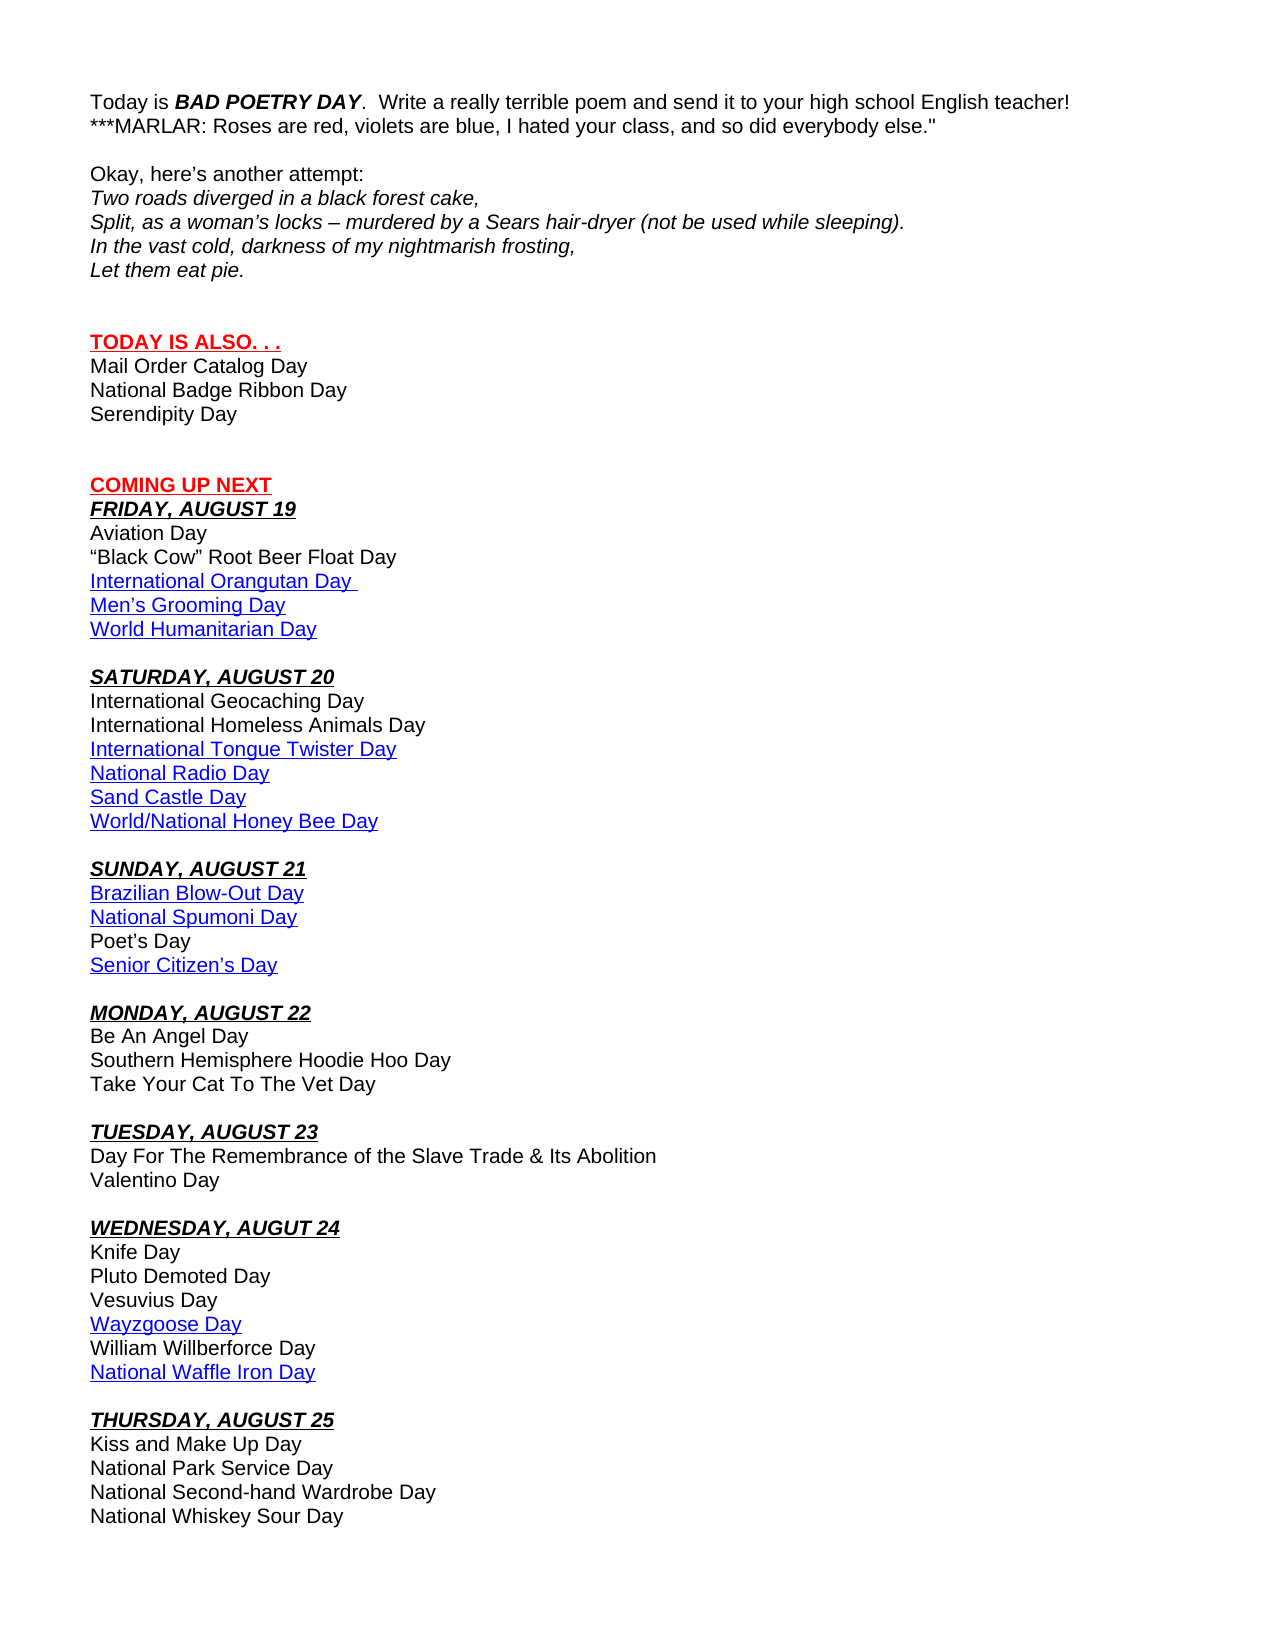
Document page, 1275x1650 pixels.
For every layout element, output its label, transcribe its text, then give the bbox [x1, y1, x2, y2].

text SATURDAY, AUGUST 20 [90, 665, 1185, 689]
text Okay, here’s another attempt: [90, 162, 1185, 186]
text FRIDAY, AUGUST 19 [90, 497, 1185, 521]
text Vesuvius Day [90, 1288, 1185, 1312]
text Day For The Remembrance of the Slave Trade & Its Abolition [90, 1144, 1185, 1168]
text Men’s Grooming Day [90, 593, 1185, 617]
text Pluto Demoted Day [90, 1264, 1185, 1288]
text WEDNESDAY, AUGUT 24 [90, 1216, 1185, 1240]
text National Park Service Day [90, 1456, 1185, 1479]
text “Black Cow” Root Beer Float Day [90, 545, 1185, 569]
text Knife Day [90, 1240, 1185, 1264]
text Let them eat pie. [90, 258, 1185, 282]
text Brazilian Blow-Out Day [90, 881, 1185, 904]
text Two roads diverged in a black forest cake, [90, 186, 1185, 210]
text National Spumoni Day [90, 904, 1185, 928]
text SUNDAY, AUGUST 21 [90, 857, 1185, 881]
text Southern Hemisphere Hoodie Hoo Day [90, 1048, 1185, 1072]
text Wayzgoose Day [90, 1312, 1185, 1336]
text National Waffle Iron Day [90, 1360, 1185, 1384]
text COMING UP NEXT [90, 473, 1185, 497]
text International Tongue Twister Day [90, 737, 1185, 761]
text International Orangutan Day [90, 569, 1185, 593]
text World/National Honey Bee Day [90, 809, 1185, 833]
text Be An Angel Day [90, 1024, 1185, 1048]
text International Homeless Animals Day [90, 713, 1185, 737]
text Kiss and Make Up Day [90, 1432, 1185, 1456]
text Sand Castle Day [90, 785, 1185, 809]
text Aviation Day [90, 521, 1185, 545]
text Take Your Cat To The Vet Day [90, 1072, 1185, 1096]
text Senior Citizen’s Day [90, 952, 1185, 976]
text TODAY IS ALSO. . . [90, 329, 1185, 353]
text William Willberforce Day [90, 1336, 1185, 1360]
text Today is BAD POETRY DAY. Write a really terrible poem and send it to your high school English teacher! ***MARLAR: Roses are red, violets are blue, I hated your class, and so did everybody else." [90, 90, 1185, 138]
text THURSDAY, AUGUST 25 [90, 1408, 1185, 1432]
text World Humanitarian Day [90, 617, 1185, 641]
text National Second-hand Wardrobe Day [90, 1479, 1185, 1503]
text Serendipity Day [90, 401, 1185, 425]
text MONDAY, AUGUST 22 [90, 1000, 1185, 1024]
text International Geocaching Day [90, 689, 1185, 713]
text National Badge Ribbon Day [90, 377, 1185, 401]
text Split, as a woman’s locks – murdered by a Sears hair-dryer (not be used while sleeping). [90, 210, 1185, 234]
text Valentino Day [90, 1168, 1185, 1192]
text Poet’s Day [90, 928, 1185, 952]
text Mail Order Catalog Day [90, 353, 1185, 377]
text National Whiskey Sour Day [90, 1503, 1185, 1527]
text In the vast cold, darkness of my nightmarish frosting, [90, 234, 1185, 258]
text TUESDAY, AUGUST 23 [90, 1120, 1185, 1144]
text National Radio Day [90, 761, 1185, 785]
